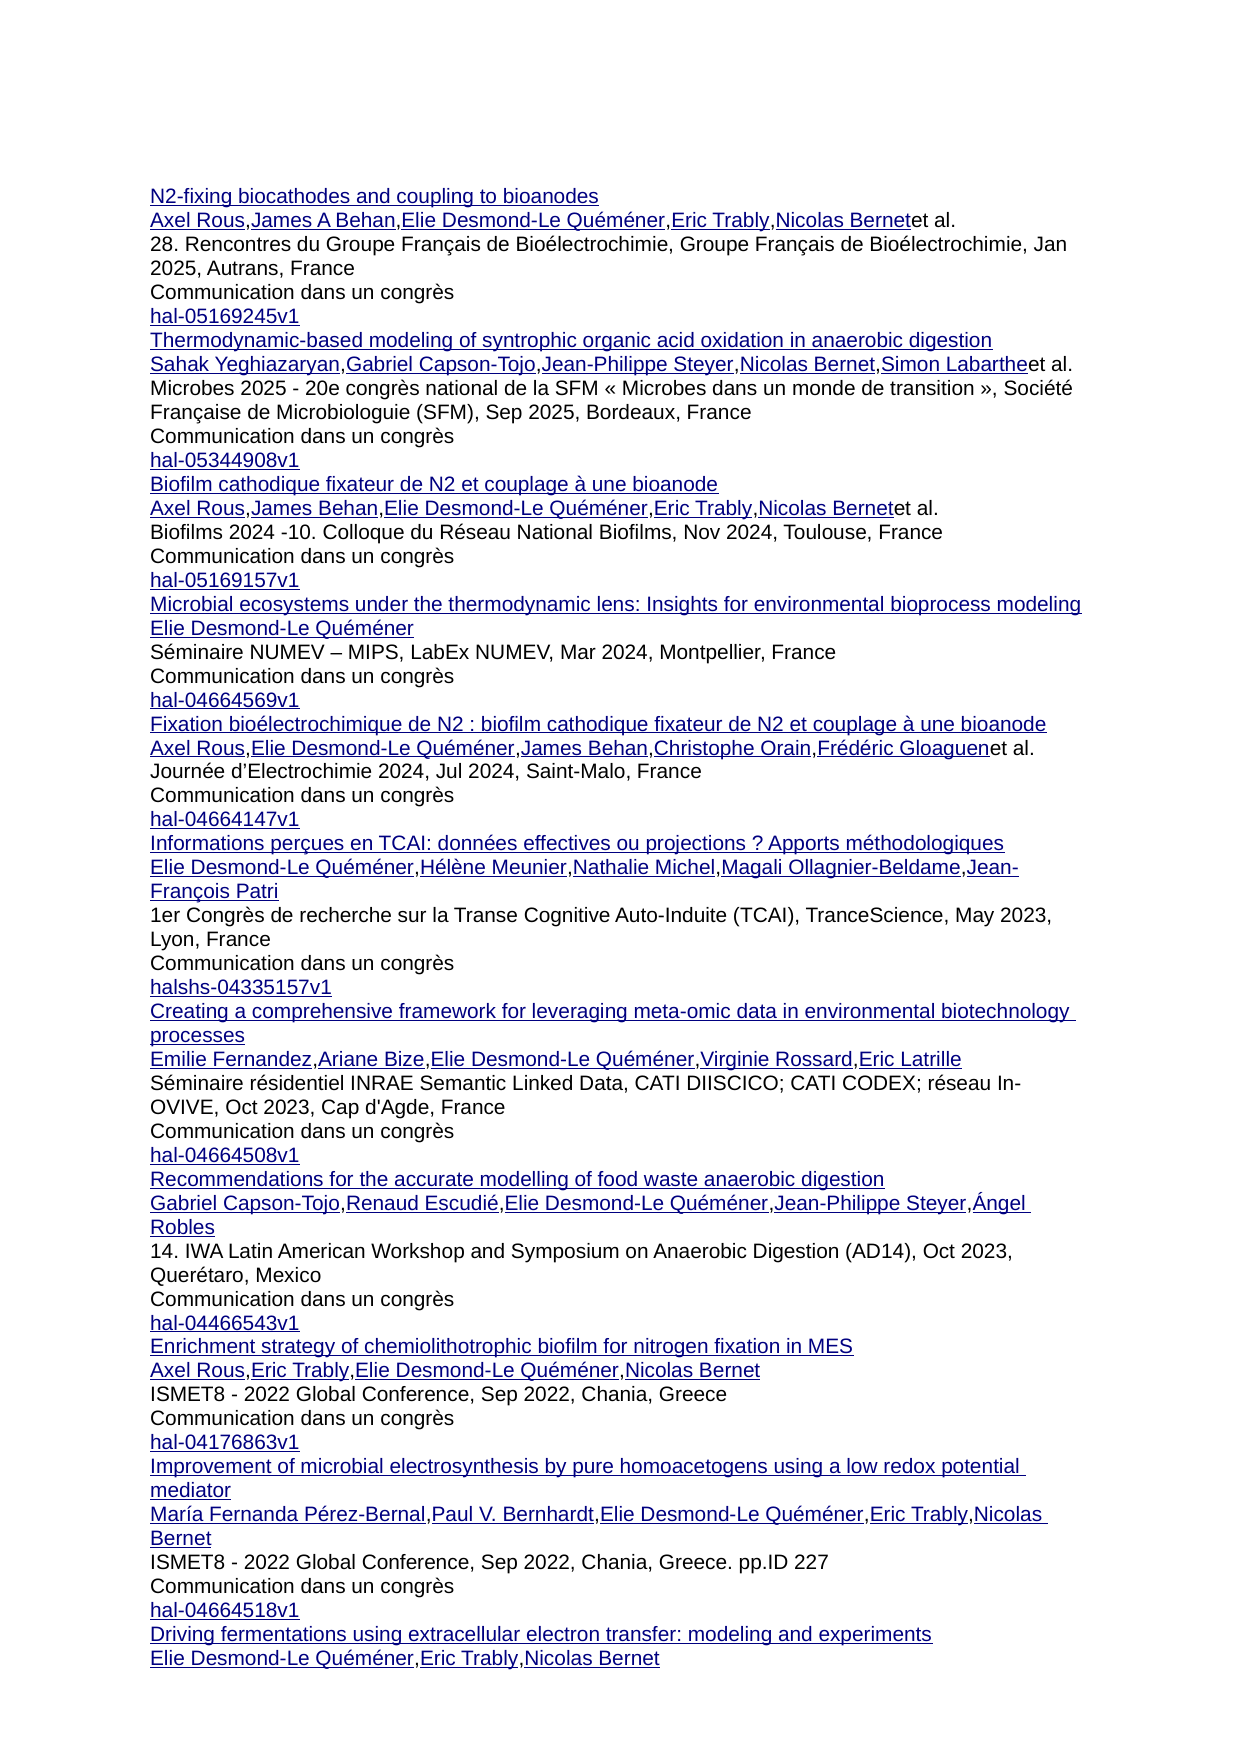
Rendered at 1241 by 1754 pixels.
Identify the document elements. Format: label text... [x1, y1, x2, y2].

table_cell Biofilm cathodique fixateur de N2 et couplage à une bioanode Axel Rous,James Behan,Elie Desmond-Le Quéméner,Eric Trably,Nicolas Bernetet al. Biofilms 2024 -10. Colloque du Réseau National Biofilms, Nov 2024, Toulouse, France Communication dans un congrès hal-05169157v1 [150, 472, 1090, 592]
table_cell Recommendations for the accurate modelling of food waste anaerobic digestion Gabriel Capson-Tojo,Renaud Escudié,Elie Desmond-Le Quéméner,Jean-Philippe Steyer,Ángel Robles 14. IWA Latin American Workshop and Symposium on Anaerobic Digestion (AD14), Oct 2023, Querétaro, Mexico Communication dans un congrès hal-04466543v1 [150, 1167, 1090, 1334]
table_cell Thermodynamic-based modeling of syntrophic organic acid oxidation in anaerobic digestion Sahak Yeghiazaryan,Gabriel Capson-Tojo,Jean-Philippe Steyer,Nicolas Bernet,Simon Labartheet al. Microbes 2025 - 20e congrès national de la SFM « Microbes dans un monde de transition », Société Française de Microbiologuie (SFM), Sep 2025, Bordeaux, France Communication dans un congrès hal-05344908v1 [150, 328, 1090, 472]
table_cell Informations perçues en TCAI: données effectives ou projections ? Apports méthodologiques Elie Desmond-Le Quéméner,Hélène Meunier,Nathalie Michel,Magali Ollagnier-Beldame,Jean-François Patri 1er Congrès de recherche sur la Transe Cognitive Auto-Induite (TCAI), TranceScience, May 2023, Lyon, France Communication dans un congrès halshs-04335157v1 [150, 831, 1090, 999]
table_cell Microbial ecosystems under the thermodynamic lens: Insights for environmental bioprocess modeling Elie Desmond-Le Quéméner Séminaire NUMEV – MIPS, LabEx NUMEV, Mar 2024, Montpellier, France Communication dans un congrès hal-04664569v1 [150, 592, 1090, 711]
table_cell Creating a comprehensive framework for leveraging meta-omic data in environmental biotechnology processes Emilie Fernandez,Ariane Bize,Elie Desmond-Le Quéméner,Virginie Rossard,Eric Latrille Séminaire résidentiel INRAE Semantic Linked Data, CATI DIISCICO; CATI CODEX; réseau In-OVIVE, Oct 2023, Cap d'Agde, France Communication dans un congrès hal-04664508v1 [150, 999, 1090, 1167]
table_header N2-fixing biocathodes and coupling to bioanodes Axel Rous,James A Behan,Elie Desmond-Le Quéméner,Eric Trably,Nicolas Bernetet al. 28. Rencontres du Groupe Français de Bioélectrochimie, Groupe Français de Bioélectrochimie, Jan 2025, Autrans, France Communication dans un congrès hal-05169245v1 [150, 184, 1090, 328]
table_cell Improvement of microbial electrosynthesis by pure homoacetogens using a low redox potential mediator María Fernanda Pérez-Bernal,Paul V. Bernhardt,Elie Desmond-Le Quéméner,Eric Trably,Nicolas Bernet ISMET8 - 2022 Global Conference, Sep 2022, Chania, Greece. pp.ID 227 Communication dans un congrès hal-04664518v1 [150, 1454, 1090, 1622]
table_cell Driving fermentations using extracellular electron transfer: modeling and experiments Elie Desmond-Le Quéméner,Eric Trably,Nicolas Bernet [150, 1622, 1090, 1670]
table_cell Fixation bioélectrochimique de N2 : biofilm cathodique fixateur de N2 et couplage à une bioanode Axel Rous,Elie Desmond-Le Quéméner,James Behan,Christophe Orain,Frédéric Gloaguenet al. Journée d’Electrochimie 2024, Jul 2024, Saint-Malo, France Communication dans un congrès hal-04664147v1 [150, 711, 1090, 831]
table_cell Enrichment strategy of chemiolithotrophic biofilm for nitrogen fixation in MES Axel Rous,Eric Trably,Elie Desmond-Le Quéméner,Nicolas Bernet ISMET8 - 2022 Global Conference, Sep 2022, Chania, Greece Communication dans un congrès hal-04176863v1 [150, 1334, 1090, 1454]
